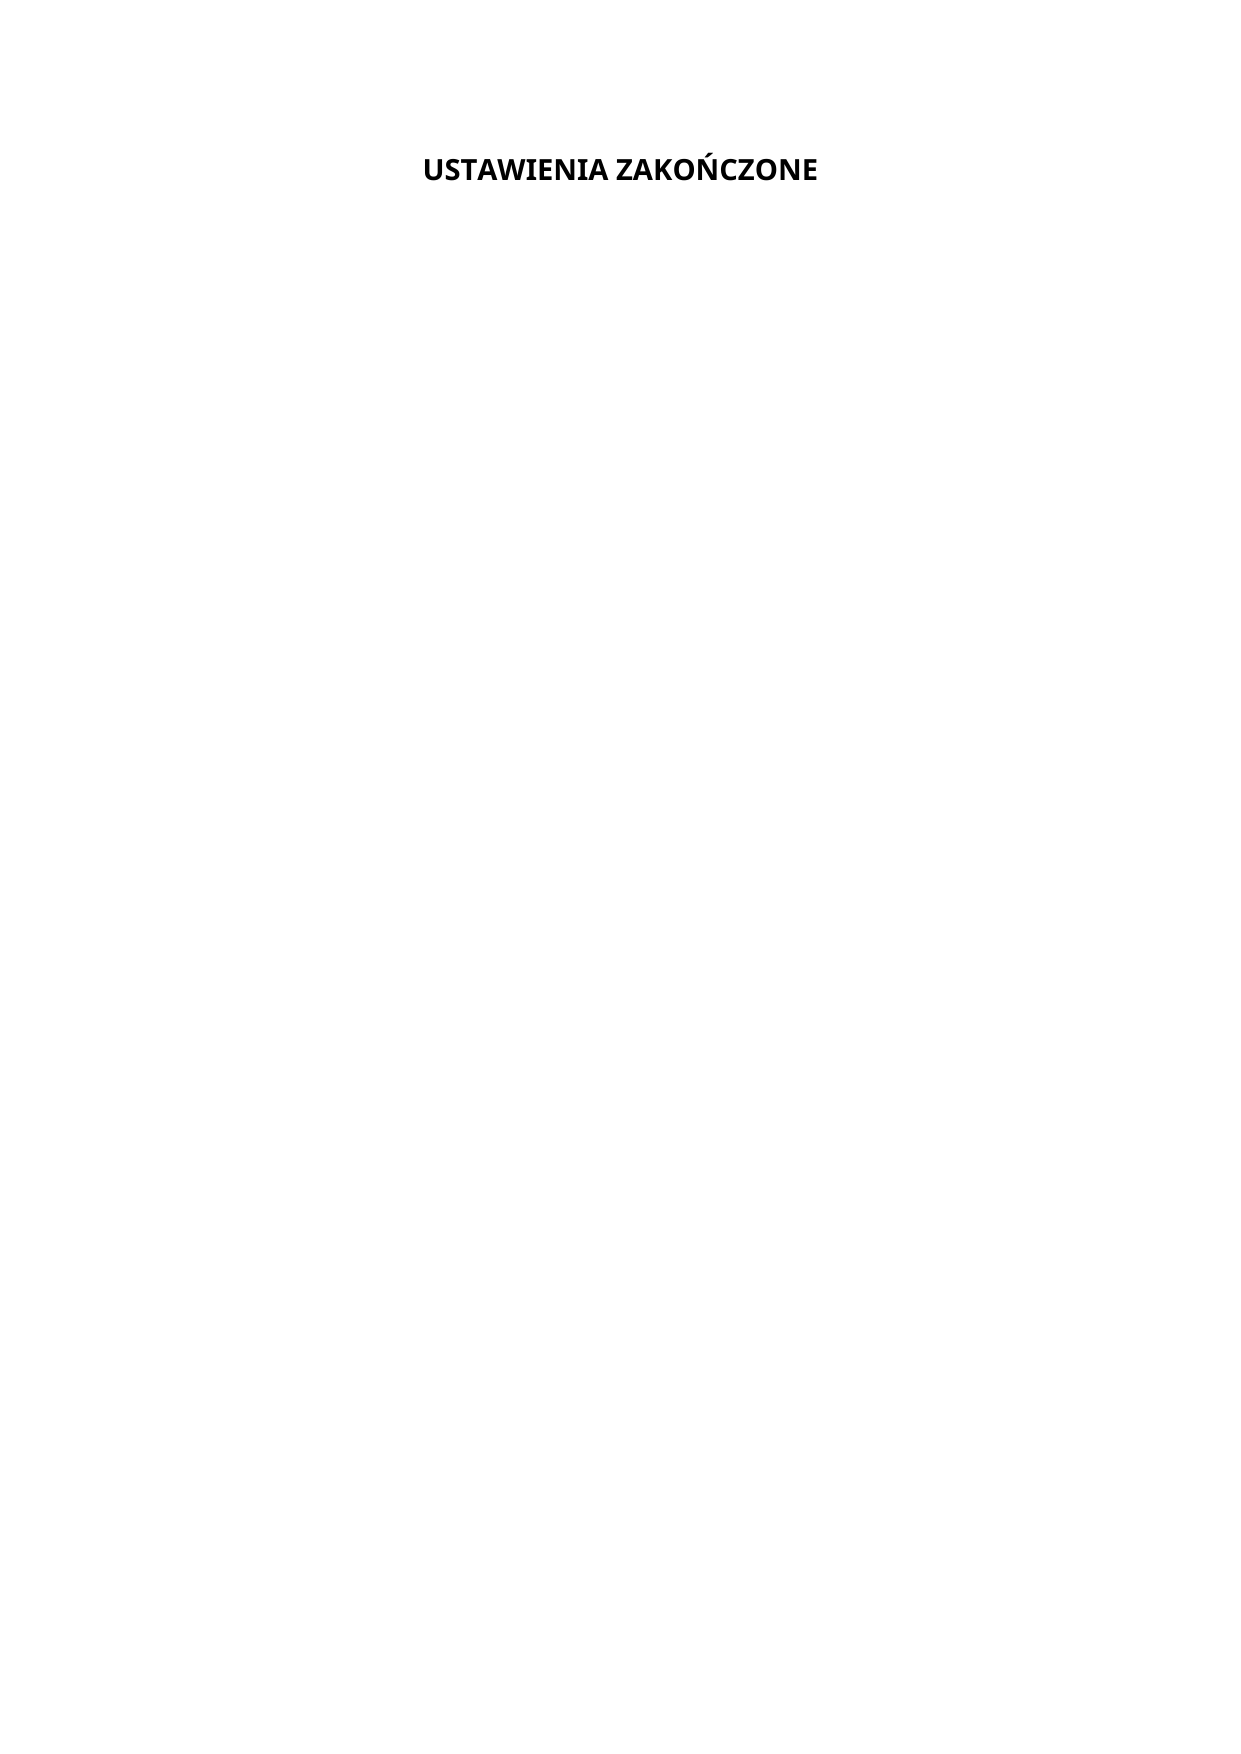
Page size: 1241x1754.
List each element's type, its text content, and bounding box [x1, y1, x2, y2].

text USTAWIENIA ZAKOŃCZONE [118, 149, 1122, 189]
